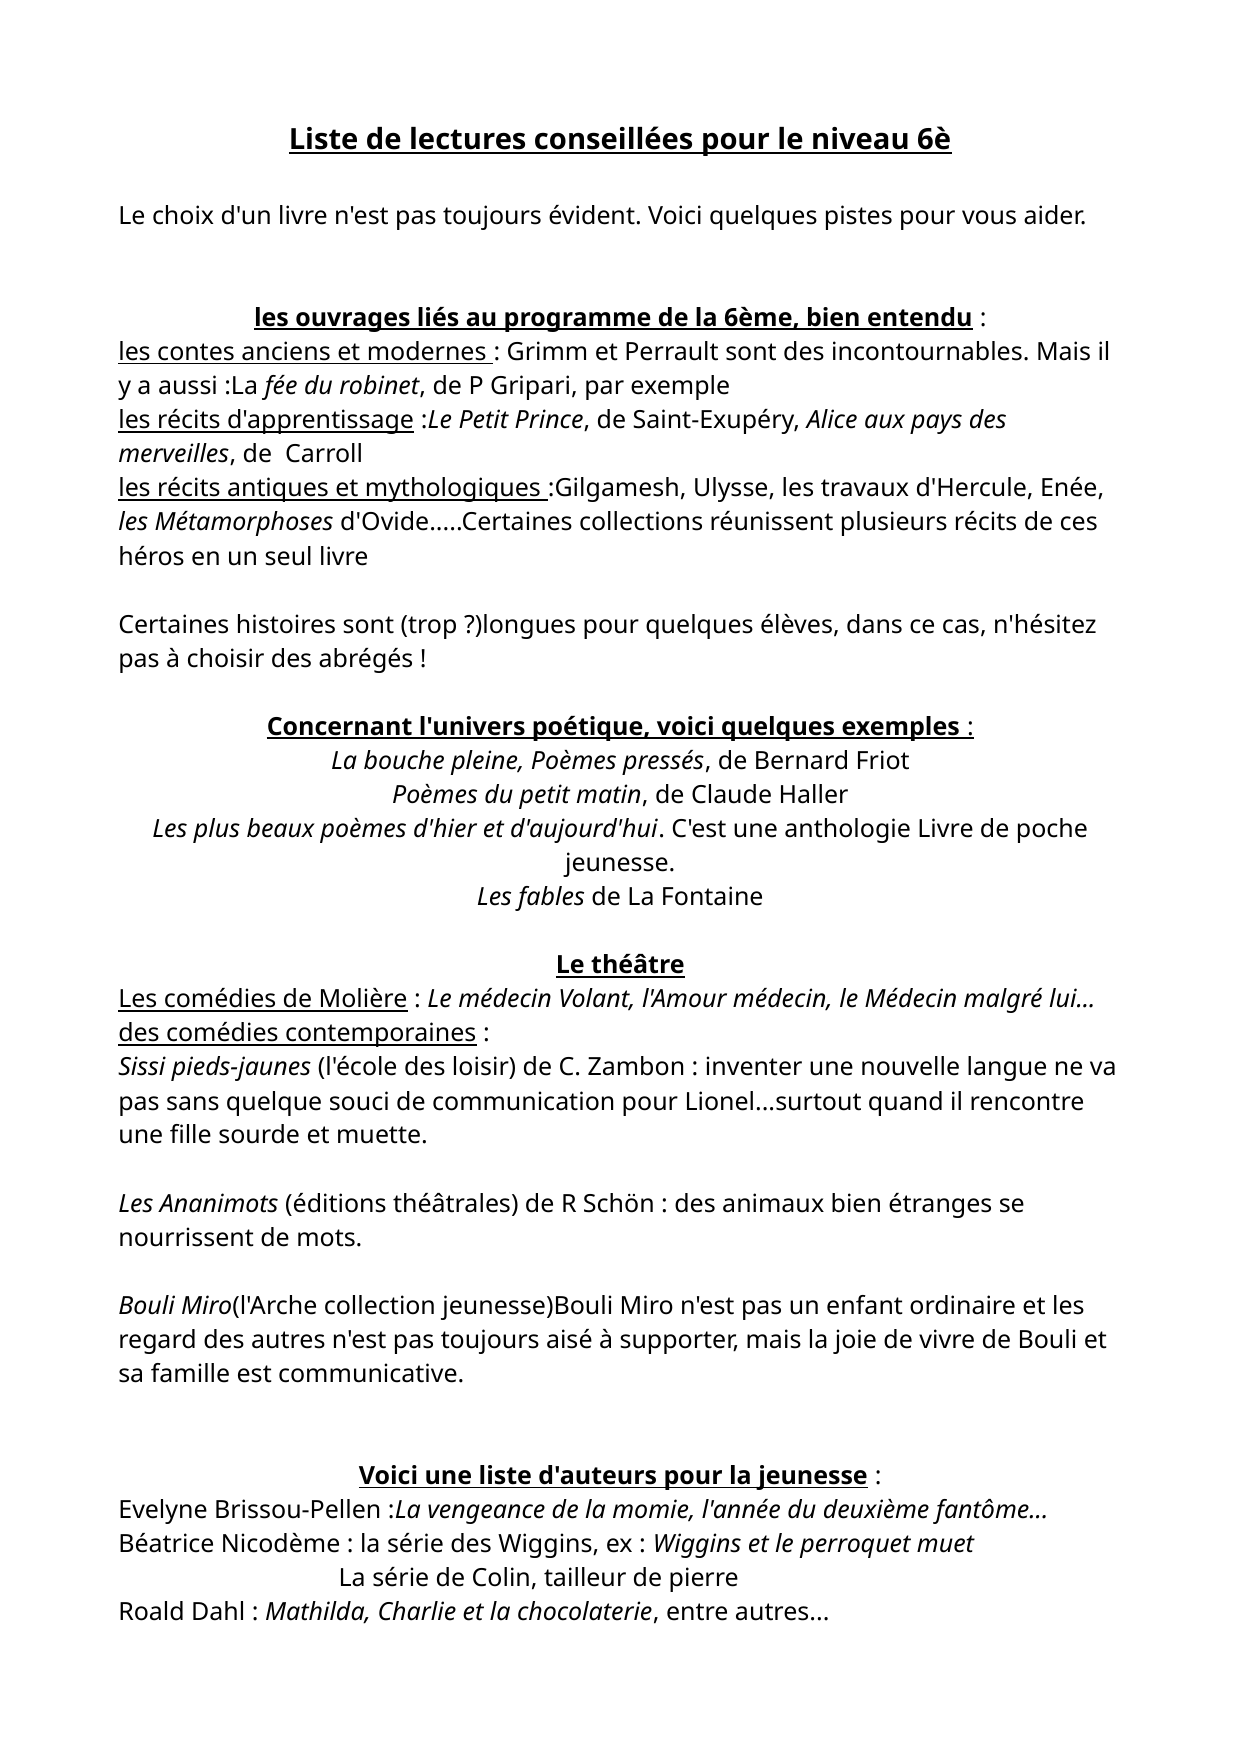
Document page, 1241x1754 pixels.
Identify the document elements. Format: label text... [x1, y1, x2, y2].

text Bouli Miro(l'Arche collection jeunesse)Bouli Miro n'est pas un enfant ordinaire et les regard des autres n'est pas toujours aisé à supporter, mais la joie de vivre de Bouli et sa famille est communicative. [118, 1287, 1122, 1390]
text Les plus beaux poèmes d'hier et d'aujourd'hui. C'est une anthologie Livre de poche jeunesse. [118, 811, 1122, 879]
text La bouche pleine, Poèmes pressés, de Bernard Friot [118, 742, 1122, 777]
text Voici une liste d'auteurs pour la jeunesse : [118, 1458, 1122, 1492]
text les récits d'apprentissage :Le Petit Prince, de Saint-Exupéry, Alice aux pays des merveilles, de Carroll [118, 402, 1122, 470]
text Béatrice Nicodème : la série des Wiggins, ex : Wiggins et le perroquet muet [118, 1526, 1122, 1560]
text Roald Dahl : Mathilda, Charlie et la chocolaterie, entre autres... [118, 1594, 1122, 1628]
text Sissi pieds-jaunes (l'école des loisir) de C. Zambon : inventer une nouvelle langue ne va pas sans quelque souci de communication pour Lionel...surtout quand il rencontre une fille sourde et muette. [118, 1049, 1122, 1151]
text Le théâtre [118, 947, 1122, 981]
text des comédies contemporaines : [118, 1015, 1122, 1049]
text Les Ananimots (éditions théâtrales) de R Schön : des animaux bien étranges se nourrissent de mots. [118, 1185, 1122, 1253]
text Les fables de La Fontaine [118, 879, 1122, 913]
text Les comédies de Molière : Le médecin Volant, l'Amour médecin, le Médecin malgré lui... [118, 981, 1122, 1015]
text les contes anciens et modernes : Grimm et Perrault sont des incontournables. Mais il y a aussi :La fée du robinet, de P Gripari, par exemple [118, 334, 1122, 402]
text Poèmes du petit matin, de Claude Haller [118, 777, 1122, 811]
text La série de Colin, tailleur de pierre [118, 1560, 1122, 1594]
text Concernant l'univers poétique, voici quelques exemples : [118, 708, 1122, 742]
text Evelyne Brissou-Pellen :La vengeance de la momie, l'année du deuxième fantôme... [118, 1492, 1122, 1526]
text Le choix d'un livre n'est pas toujours évident. Voici quelques pistes pour vous aider. [118, 197, 1122, 232]
text Liste de lectures conseillées pour le niveau 6è [118, 118, 1122, 158]
text les récits antiques et mythologiques :Gilgamesh, Ulysse, les travaux d'Hercule, Enée, les Métamorphoses d'Ovide.....Certaines collections réunissent plusieurs récits de ces héros en un seul livre [118, 470, 1122, 572]
text les ouvrages liés au programme de la 6ème, bien entendu : [118, 300, 1122, 334]
text Certaines histoires sont (trop ?)longues pour quelques élèves, dans ce cas, n'hésitez pas à choisir des abrégés ! [118, 606, 1122, 674]
